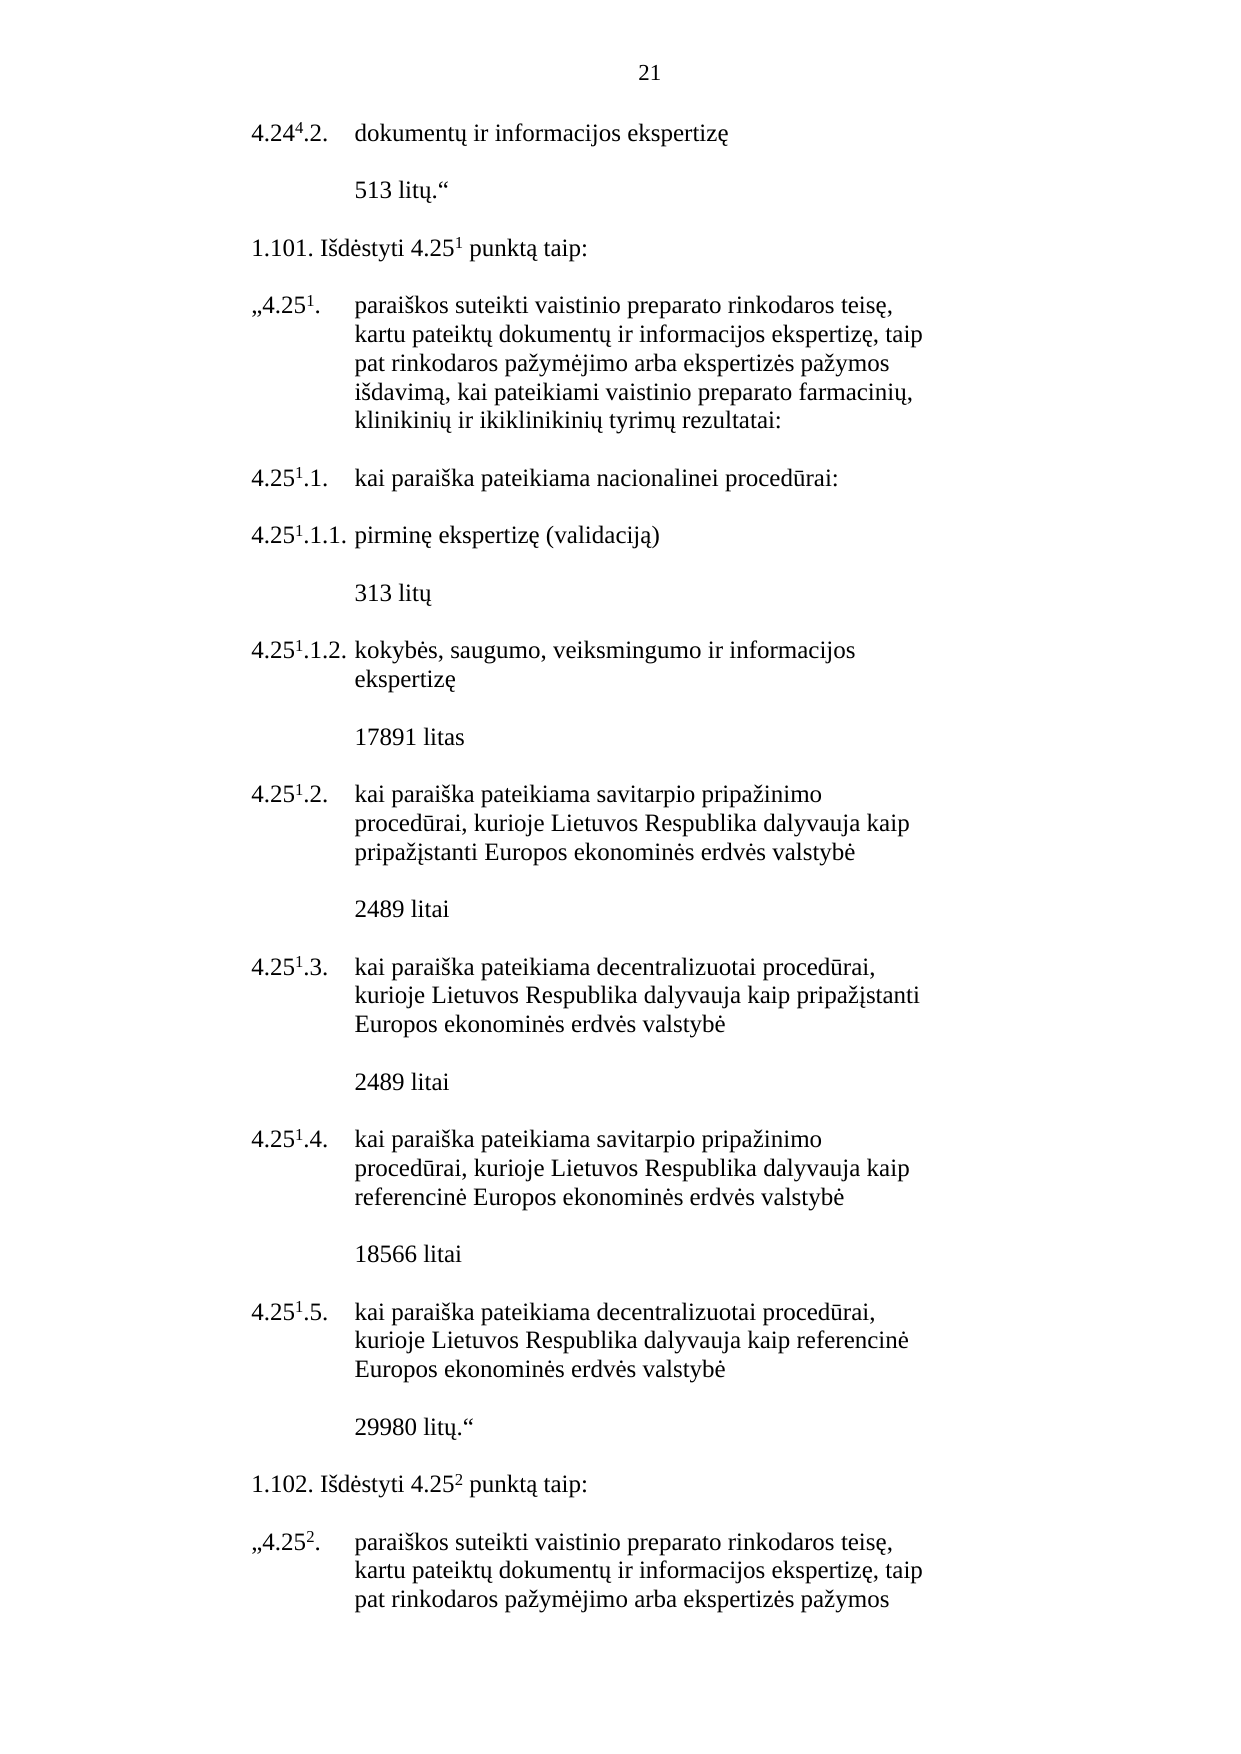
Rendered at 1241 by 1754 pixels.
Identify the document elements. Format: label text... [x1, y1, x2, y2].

text 1.102. Išdėstyti 4.252 punktą taip: [251, 1469, 924, 1498]
text 4.244.2. dokumentų ir informacijos ekspertizę 513 litų.“ [251, 118, 924, 204]
text 4.251.4. kai paraiška pateikiama savitarpio pripažinimo procedūrai, kurioje Lietuvos Respublika dalyvauja kaip referencinė Europos ekonominės erdvės valstybė 18566 litai [251, 1124, 924, 1268]
text 4.251.1.2. kokybės, saugumo, veiksmingumo ir informacijos ekspertizę 17891 litas [251, 636, 924, 751]
text 1.101. Išdėstyti 4.251 punktą taip: [251, 233, 924, 262]
text 4.251.3. kai paraiška pateikiama decentralizuotai procedūrai, kurioje Lietuvos Respublika dalyvauja kaip pripažįstanti Europos ekonominės erdvės valstybė 2489 litai [251, 952, 924, 1096]
text „4.251. paraiškos suteikti vaistinio preparato rinkodaros teisę, kartu pateiktų dokumentų ir informacijos ekspertizę, taip pat rinkodaros pažymėjimo arba ekspertizės pažymos išdavimą, kai pateikiami vaistinio preparato farmacinių, klinikinių ir ikiklinikinių tyrimų rezultatai: [251, 291, 924, 434]
text 4.251.2. kai paraiška pateikiama savitarpio pripažinimo procedūrai, kurioje Lietuvos Respublika dalyvauja kaip pripažįstanti Europos ekonominės erdvės valstybė 2489 litai [251, 779, 924, 923]
text 4.251.1. kai paraiška pateikiama nacionalinei procedūrai: [251, 463, 924, 492]
text 4.251.1.1. pirminę ekspertizę (validaciją) 313 litų [251, 521, 924, 607]
text 4.251.5. kai paraiška pateikiama decentralizuotai procedūrai, kurioje Lietuvos Respublika dalyvauja kaip referencinė Europos ekonominės erdvės valstybė 29980 litų.“ [251, 1297, 924, 1441]
text „4.252. paraiškos suteikti vaistinio preparato rinkodaros teisę, kartu pateiktų dokumentų ir informacijos ekspertizę, taip pat rinkodaros pažymėjimo arba ekspertizės pažymos [251, 1527, 924, 1613]
